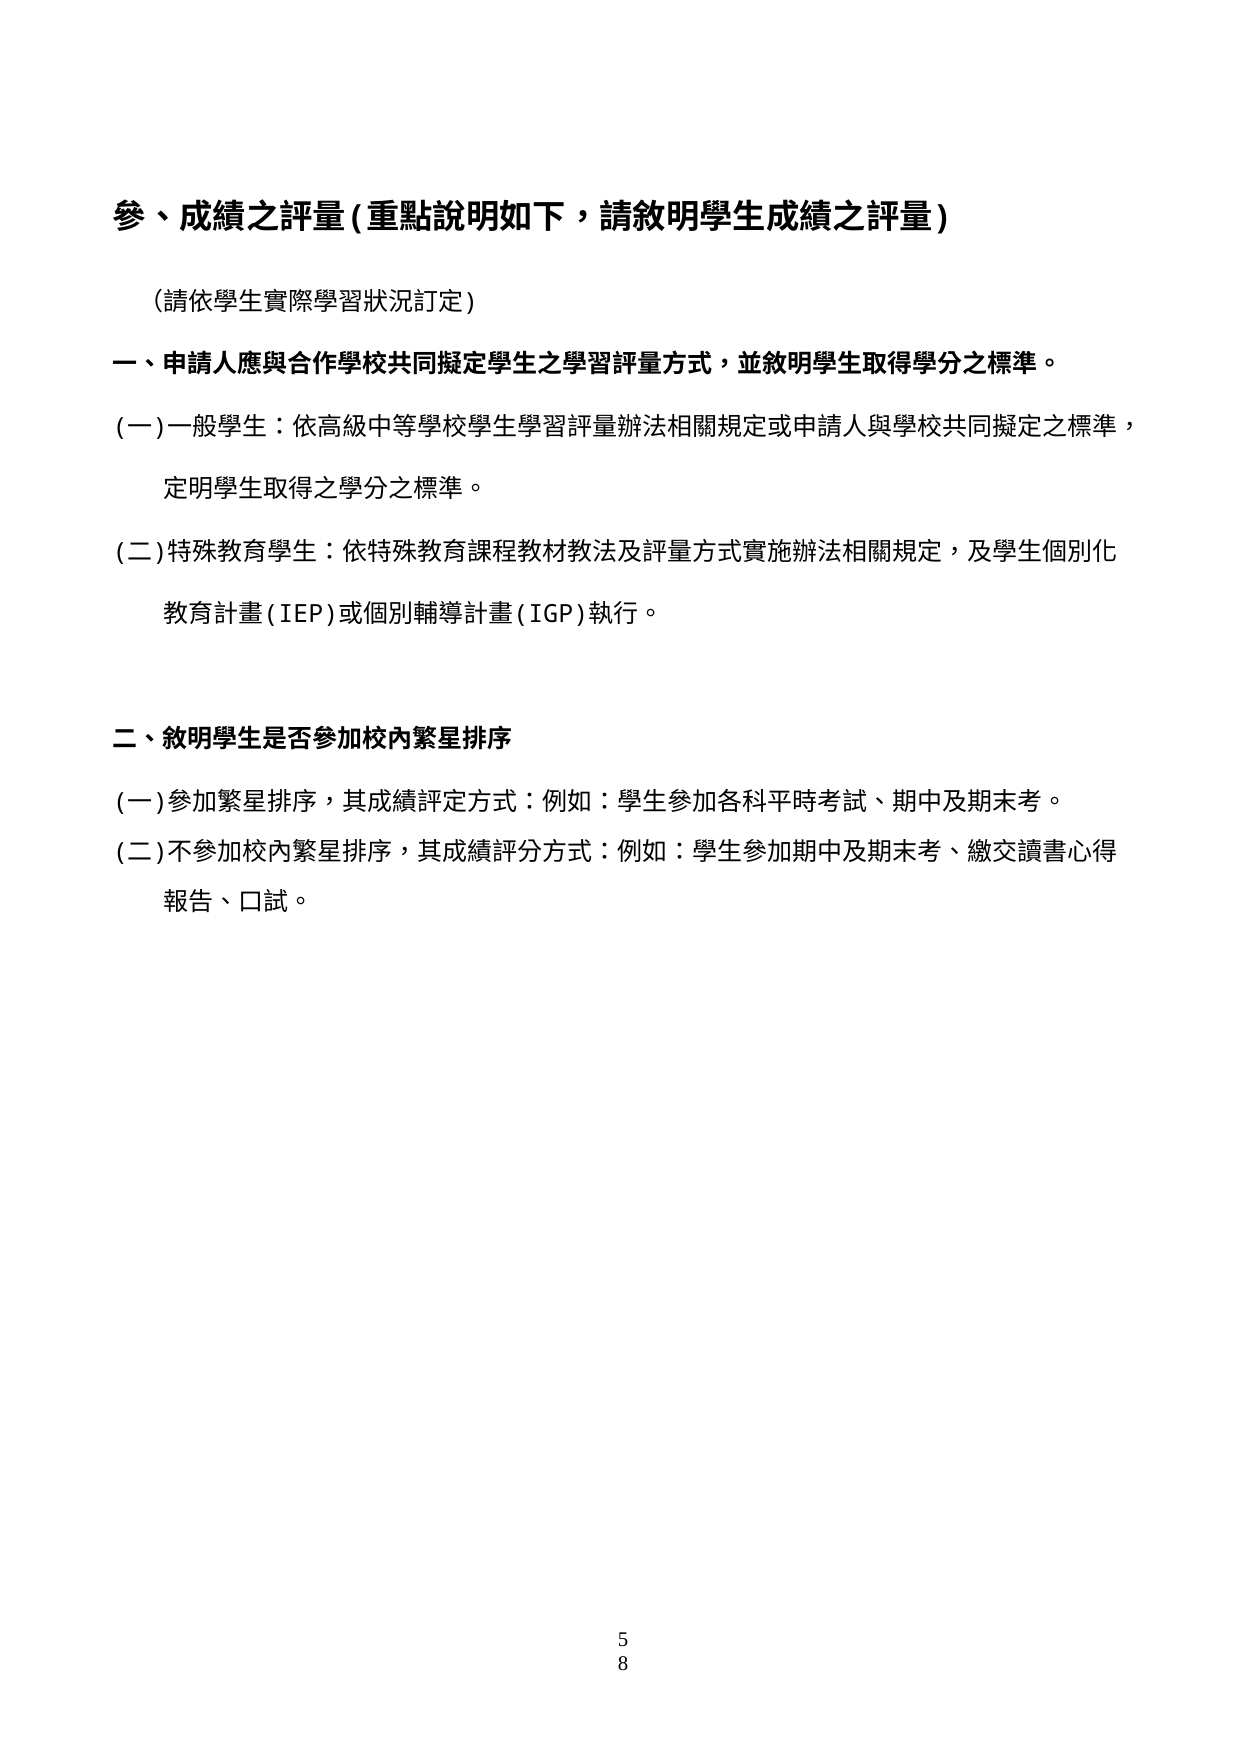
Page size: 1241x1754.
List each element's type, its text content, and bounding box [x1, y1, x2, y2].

text (二)不參加校內繁星排序，其成績評分方式：例如：學生參加期中及期末考、繳交讀書心得報告、口試。 [113, 820, 1125, 920]
text 一、申請人應與合作學校共同擬定學生之學習評量方式，並敘明學生取得學分之標準。 [112, 320, 1125, 383]
text （請依學生實際學習狀況訂定) [138, 258, 1125, 320]
text 二、敘明學生是否參加校內繁星排序 [112, 695, 1125, 758]
text 參、成績之評量(重點說明如下，請敘明學生成績之評量) [112, 189, 1125, 239]
text (二)特殊教育學生：依特殊教育課程教材教法及評量方式實施辦法相關規定，及學生個別化教育計畫(IEP)或個別輔導計畫(IGP)執行。 [112, 508, 1125, 633]
text (一)一般學生：依高級中等學校學生學習評量辦法相關規定或申請人與學校共同擬定之標準，定明學生取得之學分之標準。 [112, 383, 1125, 508]
text (一)參加繁星排序，其成績評定方式：例如：學生參加各科平時考試、期中及期末考。 [113, 758, 1125, 820]
